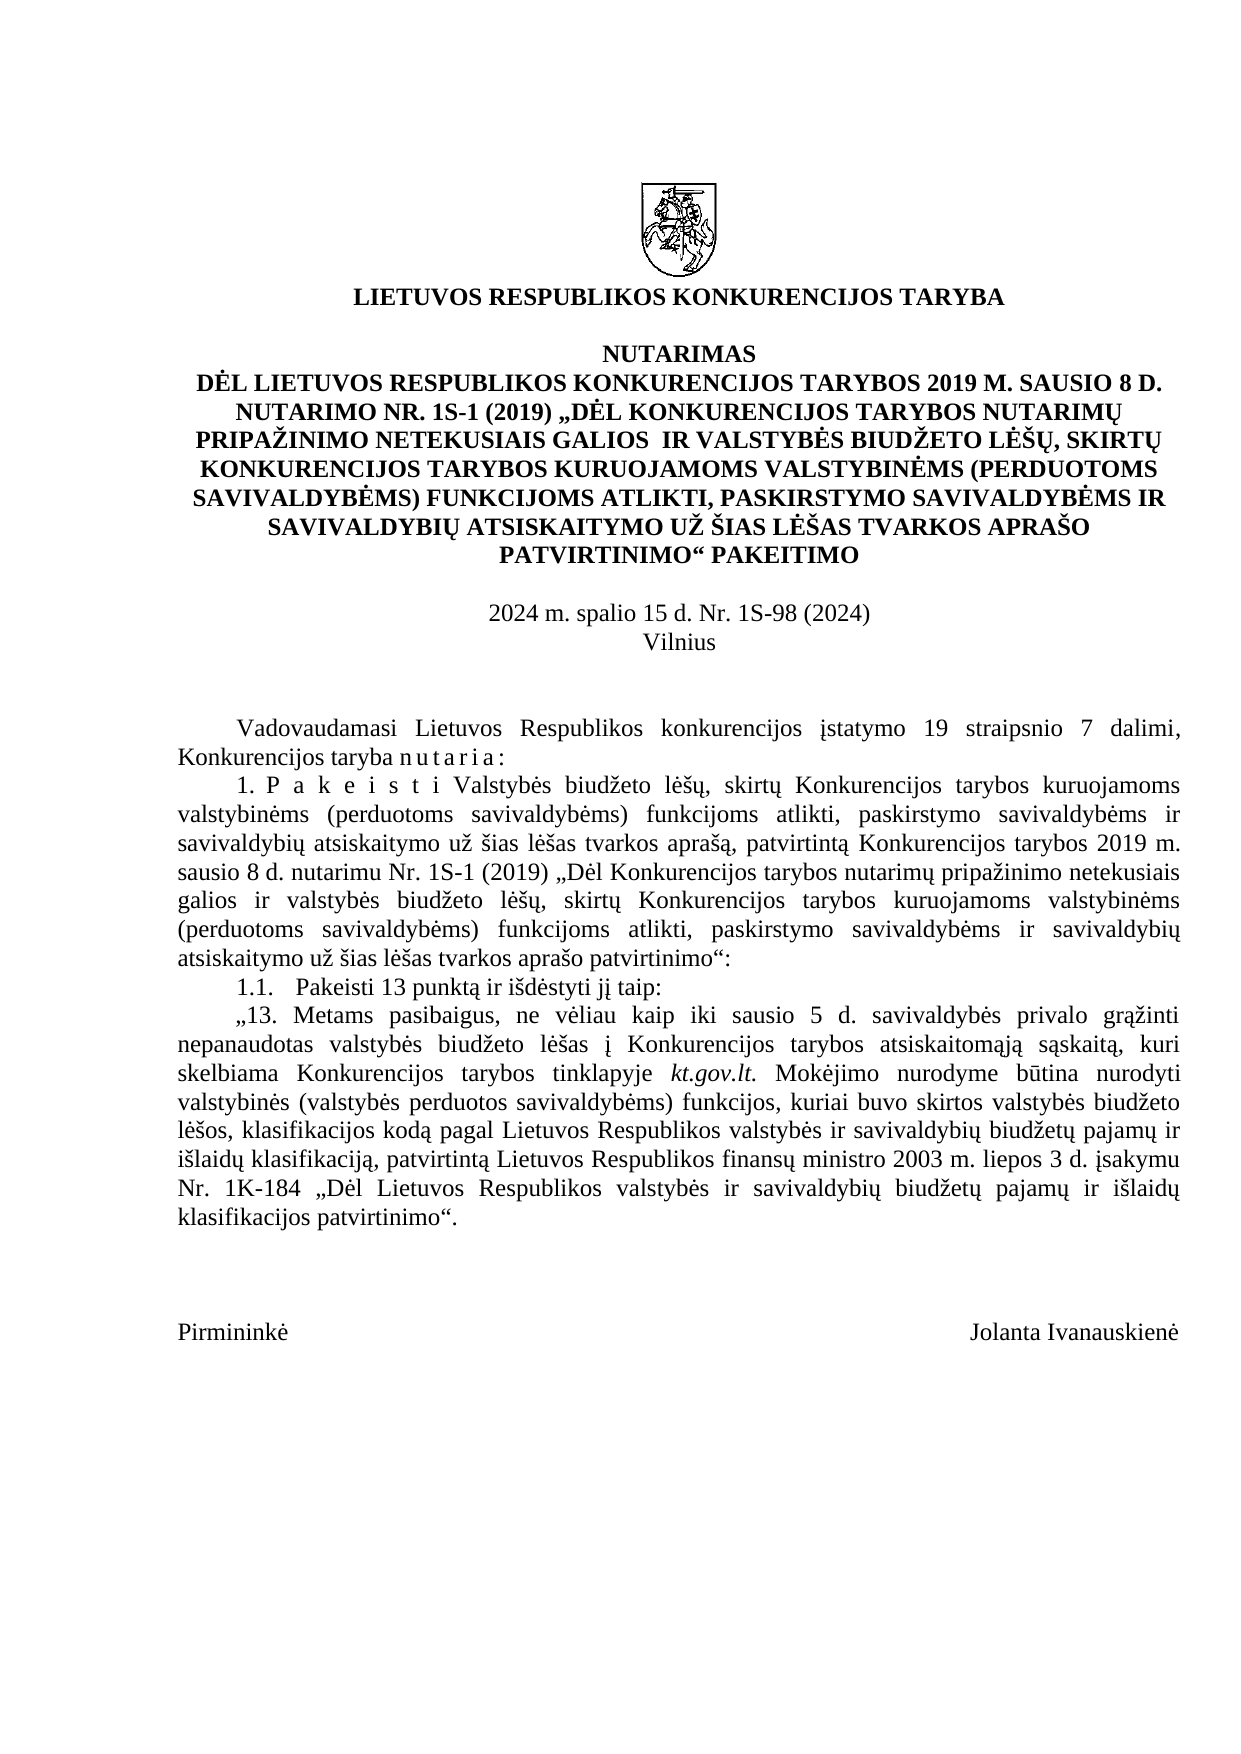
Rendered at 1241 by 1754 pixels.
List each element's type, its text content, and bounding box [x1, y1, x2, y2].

text Vilnius [177, 627, 1181, 655]
text „13. Metams pasibaigus, ne vėliau kaip iki sausio 5 d. savivaldybės privalo grąžinti nepanaudotas valstybės biudžeto lėšas į Konkurencijos tarybos atsiskaitomąją sąskaitą, kuri skelbiama Konkurencijos tarybos tinklapyje kt.gov.lt. Mokėjimo nurodyme būtina nurodyti valstybinės (valstybės perduotos savivaldybėms) funkcijos, kuriai buvo skirtos valstybės biudžeto lėšos, klasifikacijos kodą pagal Lietuvos Respublikos valstybės ir savivaldybių biudžetų pajamų ir išlaidų klasifikaciją, patvirtintą Lietuvos Respublikos finansų ministro 2003 m. liepos 3 d. įsakymu Nr. 1K-184 „Dėl Lietuvos Respublikos valstybės ir savivaldybių biudžetų pajamų ir išlaidų klasifikacijos patvirtinimo“. [177, 1000, 1181, 1230]
text 1. P a k e i s t i Valstybės biudžeto lėšų, skirtų Konkurencijos tarybos kuruojamoms valstybinėms (perduotoms savivaldybėms) funkcijoms atlikti, paskirstymo savivaldybėms ir savivaldybių atsiskaitymo už šias lėšas tvarkos aprašą, patvirtintą Konkurencijos tarybos 2019 m. sausio 8 d. nutarimu Nr. 1S-1 (2019) „Dėl Konkurencijos tarybos nutarimų pripažinimo netekusiais galios ir valstybės biudžeto lėšų, skirtų Konkurencijos tarybos kuruojamoms valstybinėms (perduotoms savivaldybėms) funkcijoms atlikti, paskirstymo savivaldybėms ir savivaldybių atsiskaitymo už šias lėšas tvarkos aprašo patvirtinimo“: [177, 770, 1181, 972]
text 2024 m. spalio 15 d. Nr. 1S-98 (2024) [177, 598, 1181, 627]
text Lietuvos Respublikos konkurencijos taryba [177, 282, 1181, 310]
text Pirmininkė Jolanta Ivanauskienė [177, 1317, 1181, 1345]
text Vadovaudamasi Lietuvos Respublikos konkurencijos įstatymo 19 straipsnio 7 dalimi, Konkurencijos taryba nutaria: [177, 713, 1181, 770]
text Nutarimas [177, 339, 1181, 368]
text 1.1. Pakeisti 13 punktą ir išdėstyti jį taip: [177, 972, 1181, 1000]
text DĖL LIETUVOS RESPUBLIKOS KONKURENCIJOS TARYBOS 2019 M. sausio 8 D. NUTARIMO NR. 1S-1 (2019) „DĖL KONKURENCIJOS TARYBOS NUTARIMŲ PRIPAŽINIMO NETEKUSIAIS GALIOS IR VALSTYBĖS BIUDŽETO LĖŠŲ, SKIRTŲ KONKURENCIJOS TARYBOS KURUOJAMOMS VALSTYBINĖMS (PERDUOTOMS SAVIVALDYBĖMS) FUNKCIJOMS ATLIKTI, PASKIRSTYMO SAVIVALDYBĖMS IR SAVIVALDYBIŲ ATSISKAITYMO UŽ ŠIAS LĖŠAS TVARKOS APRAŠO PATVIRTINIMO“ PAKEITIMO [177, 368, 1181, 569]
